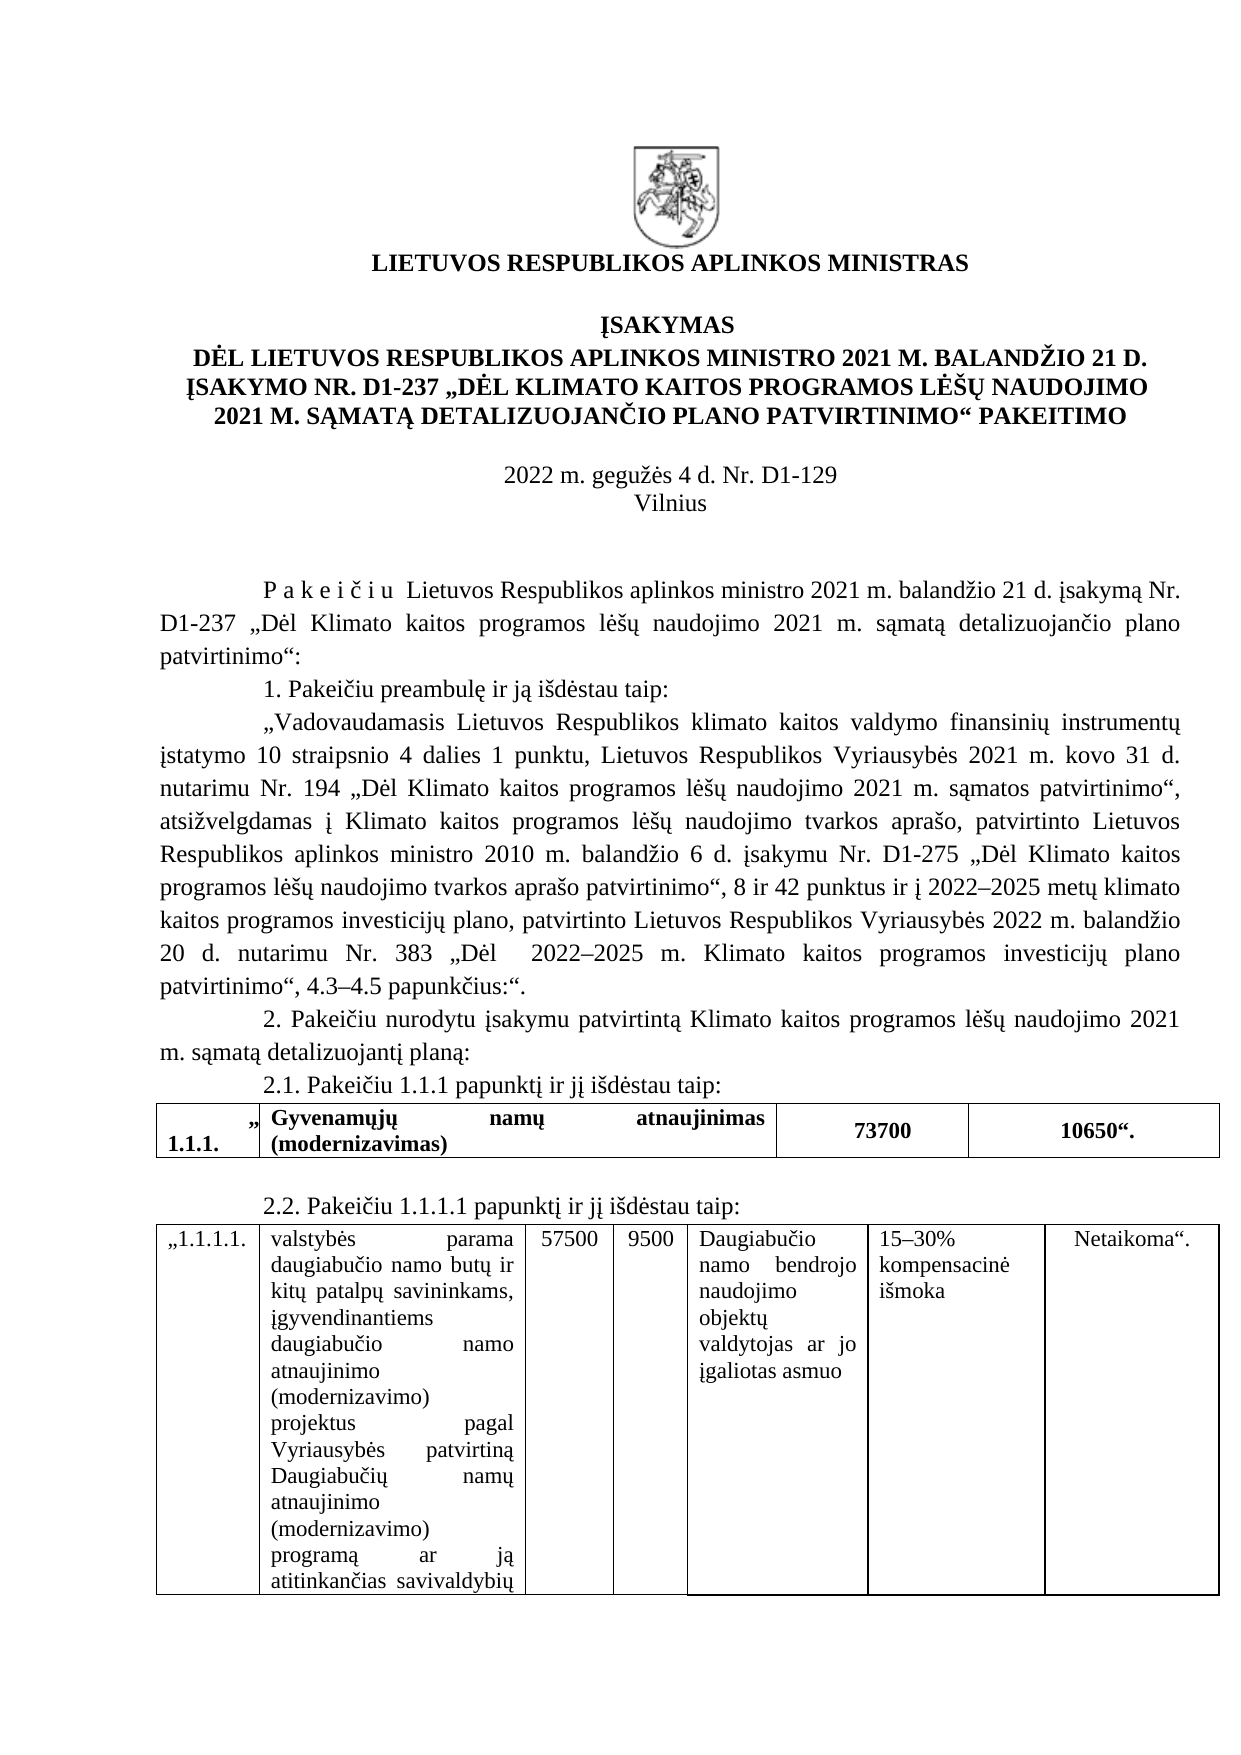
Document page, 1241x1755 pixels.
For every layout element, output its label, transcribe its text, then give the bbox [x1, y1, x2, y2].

text 1. Pakeičiu preambulę ir ją išdėstau taip: [159, 674, 1181, 702]
table_header Gyvenamųjų namų atnaujinimas (modernizavimas) [260, 1104, 776, 1157]
table_header Netaikoma“. [1046, 1225, 1218, 1594]
text 2022 m. gegužės 4 d. Nr. D1-129 [159, 460, 1181, 488]
text 2. Pakeičiu nurodytu įsakymu patvirtintą Klimato kaitos programos lėšų naudojimo 2021 m. sąmatą detalizuojantį planą: [159, 1004, 1181, 1066]
table_header Daugiabučio namo bendrojo naudojimo objektų valdytojas ar jo įgaliotas asmuo [688, 1225, 867, 1594]
table_header „1.1.1. [157, 1104, 259, 1157]
text P a k e i č i u Lietuvos Respublikos aplinkos ministro 2021 m. balandžio 21 d. įsakymą Nr. D1-237 „Dėl Klimato kaitos programos lėšų naudojimo 2021 m. sąmatą detalizuojančio plano patvirtinimo“: [159, 575, 1181, 669]
text Vilnius [159, 488, 1181, 517]
text DĖL LIETUVOS RESPUBLIKOS APLINKOS MINISTRO 2021 M. BALANDŽIO 21 D. ĮSAKYMO NR. D1-237 „DĖL KLIMATO KAITOS PROGRAMOS LĖŠŲ NAUDOJIMO [159, 343, 1181, 401]
text LIETUVOS RESPUBLIKOS APLINKOS MINISTRAS [159, 248, 1181, 277]
table_header 9500 [614, 1225, 687, 1594]
text ĮSAKYMAS [159, 310, 1181, 339]
text 2.2. Pakeičiu 1.1.1.1 papunktį ir jį išdėstau taip: [159, 1191, 1181, 1219]
table_header valstybės parama daugiabučio namo butų ir kitų patalpų savininkams, įgyvendinantiems daugiabučio namo atnaujinimo (modernizavimo) projektus pagal Vyriausybės patvirtiną Daugiabučių namų atnaujinimo (modernizavimo) programą ar ją atitinkančias savivaldybių [260, 1225, 525, 1594]
text 2021 M. SĄMATĄ DETALIZUOJANČIO PLANO PATVIRTINIMO“ PAKEITIMO [159, 401, 1181, 429]
table_header 15–30% kompensacinė išmoka [869, 1225, 1044, 1594]
table_header 10650“. [969, 1104, 1219, 1157]
text 2.1. Pakeičiu 1.1.1 papunktį ir jį išdėstau taip: [159, 1070, 1181, 1099]
table_header „1.1.1.1. [157, 1225, 259, 1594]
table_header 57500 [526, 1225, 613, 1594]
text „Vadovaudamasis Lietuvos Respublikos klimato kaitos valdymo finansinių instrumentų įstatymo 10 straipsnio 4 dalies 1 punktu, Lietuvos Respublikos Vyriausybės 2021 m. kovo 31 d. nutarimu Nr. 194 „Dėl Klimato kaitos programos lėšų naudojimo 2021 m. sąmatos patvirtinimo“, atsižvelgdamas į Klimato kaitos programos lėšų naudojimo tvarkos aprašo, patvirtinto Lietuvos Respublikos aplinkos ministro 2010 m. balandžio 6 d. įsakymu Nr. D1-275 „Dėl Klimato kaitos programos lėšų naudojimo tvarkos aprašo patvirtinimo“, 8 ir 42 punktus ir į 2022–2025 metų klimato kaitos programos investicijų plano, patvirtinto Lietuvos Respublikos Vyriausybės 2022 m. balandžio 20 d. nutarimu Nr. 383 „Dėl 2022–2025 m. Klimato kaitos programos investicijų plano patvirtinimo“, 4.3–4.5 papunkčius:“. [159, 707, 1181, 1000]
table_header 73700 [777, 1104, 968, 1157]
